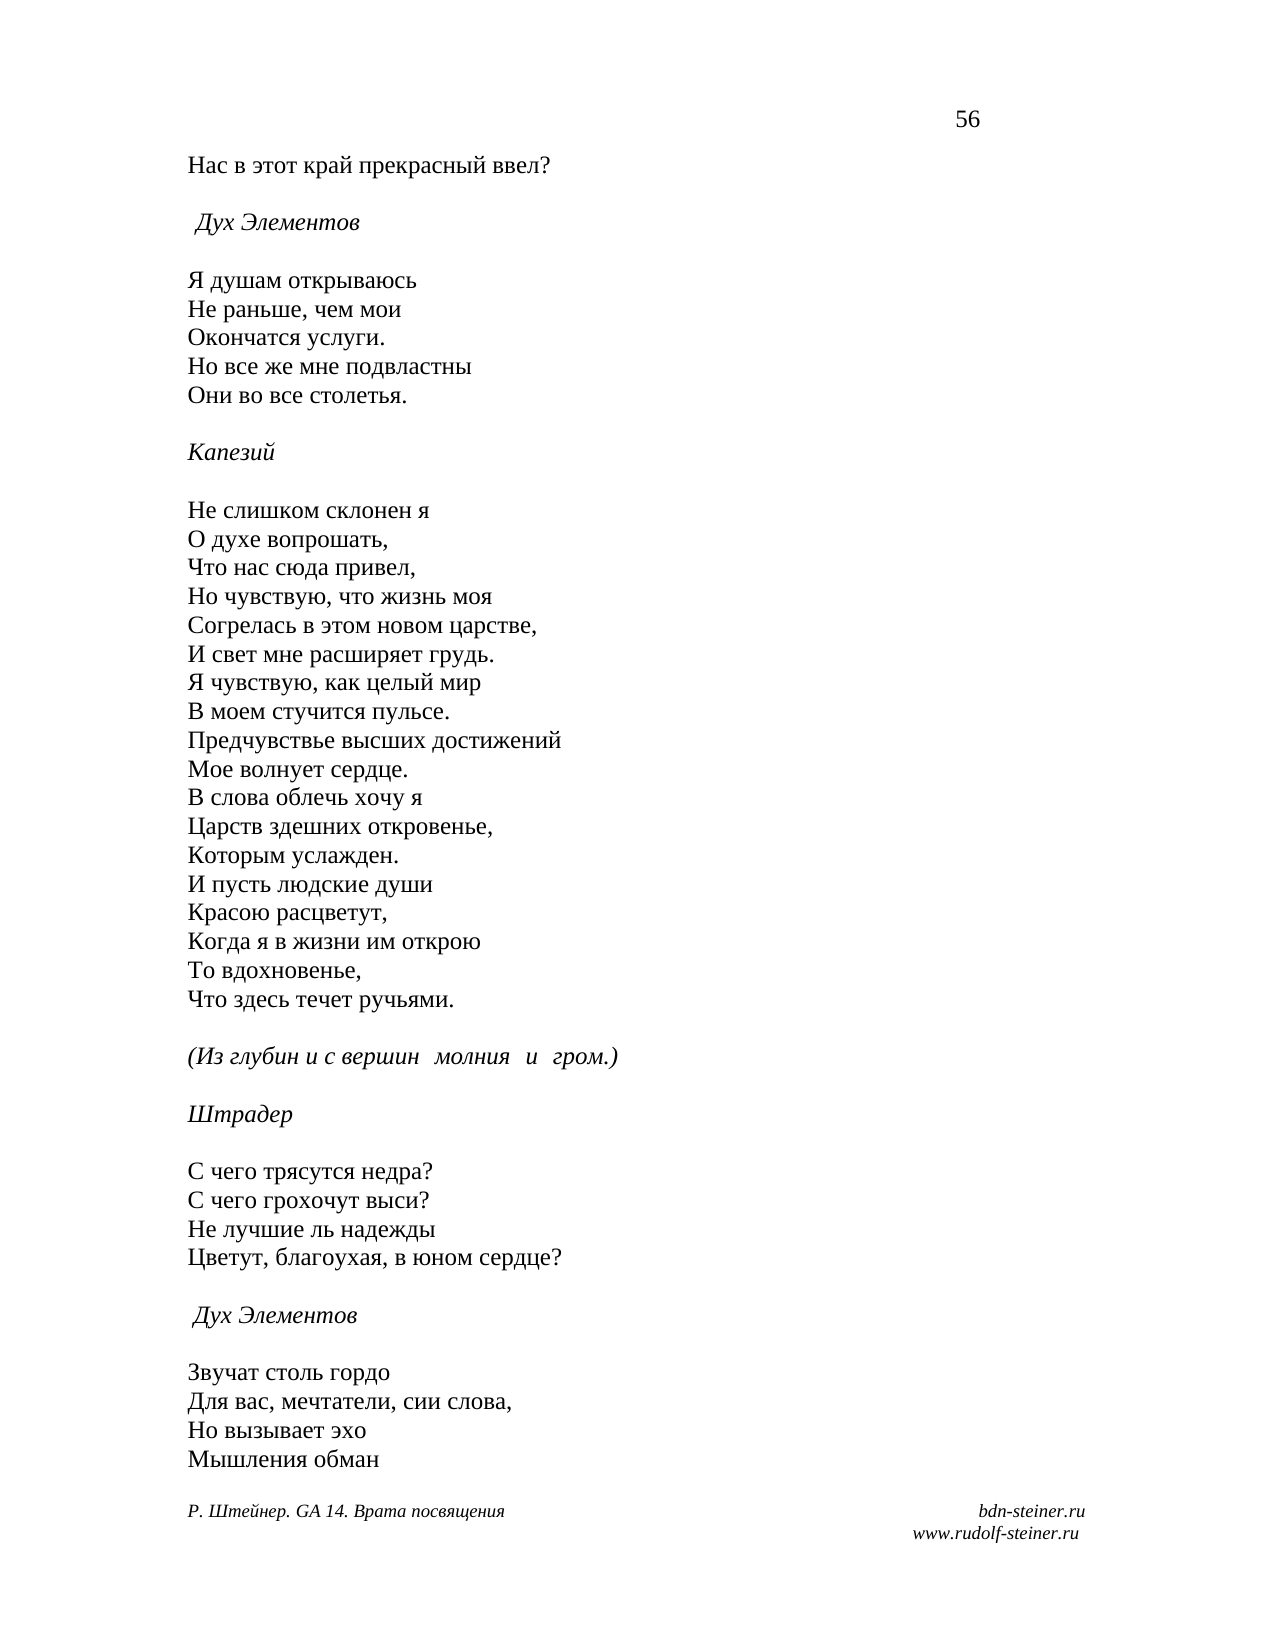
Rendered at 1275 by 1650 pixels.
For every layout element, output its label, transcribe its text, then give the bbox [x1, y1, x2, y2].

text Нас в этот край прекрасный ввел? [187, 150, 1087, 179]
text Дух Элементов [187, 1300, 1087, 1329]
text Дух Элементов [187, 207, 1087, 236]
text Не слишком склонен я О духе вопрошать, Что нас сюда привел, Но чувствую, что жизнь моя Согрелась в этом новом царстве, И свет мне расширяет грудь. Я чувствую, как целый мир В моем стучится пульсе. Предчувствье высших достижений Мое волнует сердце. В слова облечь хочу я Царств здешних откровенье, Которым услажден. И пусть людские души Красою расцветут, Когда я в жизни им открою То вдохновенье, Что здесь течет ручьями. [187, 495, 1087, 1012]
text Я душам открываюсь Не раньше, чем мои Окончатся услуги. Но все же мне подвластны Они во все столетья. [187, 265, 1087, 409]
text (Из глубин и с вершин молния и гром.) [187, 1041, 1087, 1070]
text Капезий [187, 437, 1087, 466]
text Штрадер [187, 1099, 1087, 1127]
text С чего трясутся недра? С чего грохочут выси? Не лучшие ль надежды Цветут, благоухая, в юном сердце? [187, 1156, 1087, 1271]
text Звучат столь гордо Для вас, мечтатели, сии слова, Но вызывает эхо Мышления обман [187, 1357, 1087, 1472]
